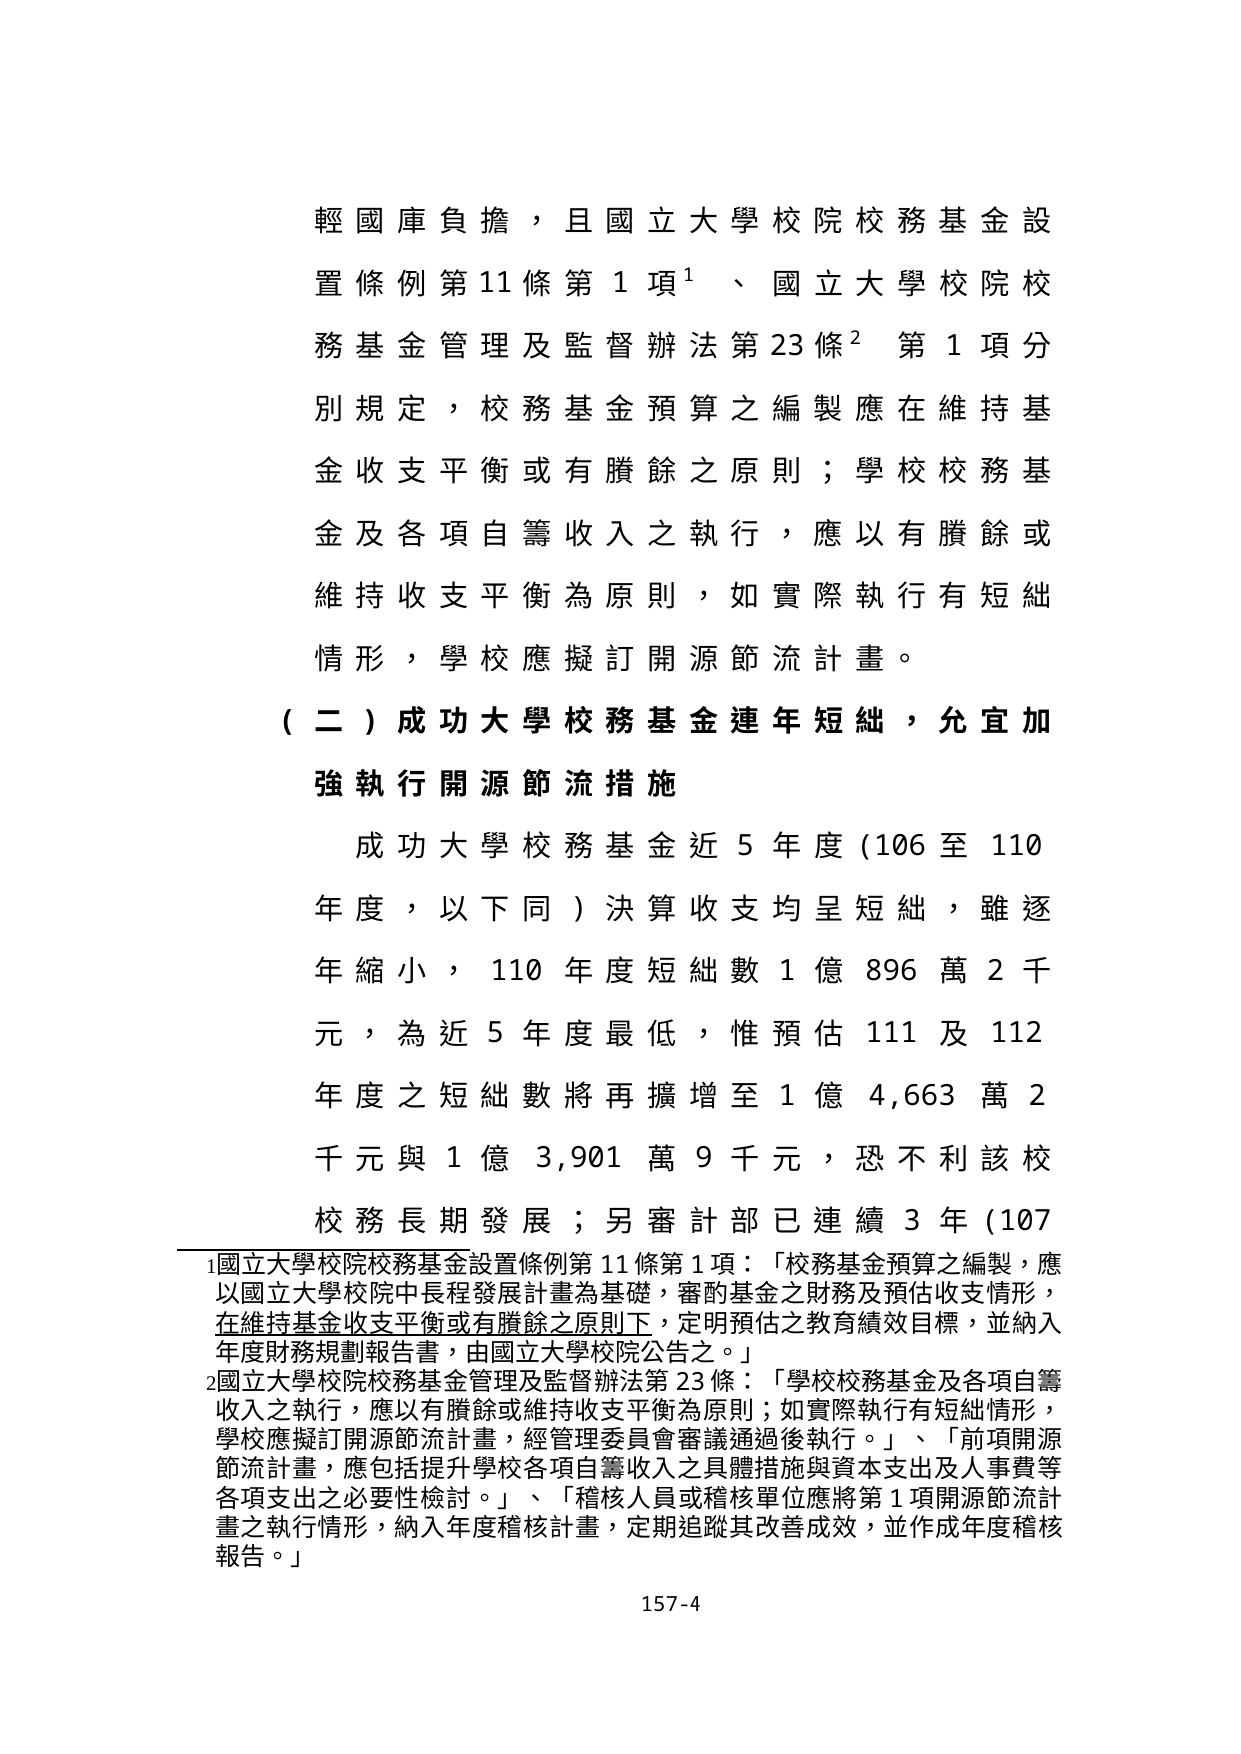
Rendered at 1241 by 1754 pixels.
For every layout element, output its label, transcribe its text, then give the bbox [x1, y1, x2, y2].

text 國立大學校院校務基金管理及監督辦法第23條：「學校校務基金及各項自籌收入之執行，應以有賸餘或維持收支平衡為原則；如實際執行有短絀情形，學校應擬訂開源節流計畫，經管理委員會審議通過後執行。」、「前項開源節流計畫，應包括提升學校各項自籌收入之具體措施與資本支出及人事費等各項支出之必要性檢討。」、「稽核人員或稽核單位應將第1項開源節流計畫之執行情形，納入年度稽核計畫，定期追蹤其改善成效，並作成年度稽核報告。」 [206, 1367, 1063, 1571]
text 成功大學校務基金近5年度(106至110年度，以下同)決算收支均呈短絀，雖逐年縮小，110年度短絀數1億896萬2千元，為近5年度最低，惟預估111及112年度之短絀數將再擴增至1億4,663萬2千元與1億3,901萬9千元，恐不利該校校務長期發展；另審計部已連續3年(107 [271, 802, 1058, 1240]
text 國立大學校院校務基金設置條例第11條第1項：「校務基金預算之編製，應以國立大學校院中長程發展計畫為基礎，審酌基金之財務及預估收支情形，在維持基金收支平衡或有賸餘之原則下，定明預估之教育績效目標，並納入年度財務規劃報告書，由國立大學校院公告之。」 [206, 1250, 1063, 1367]
text 輕國庫負擔，且國立大學校院校務基金設置條例第11條第1項、國立大學校院校務基金管理及監督辦法第23條第1項分別規定，校務基金預算之編製應在維持基金收支平衡或有賸餘之原則；學校校務基金及各項自籌收入之執行，應以有賸餘或維持收支平衡為原則，如實際執行有短絀情形，學校應擬訂開源節流計畫。 [271, 177, 1058, 677]
text (二)成功大學校務基金連年短絀，允宜加強執行開源節流措施 [242, 677, 1058, 802]
